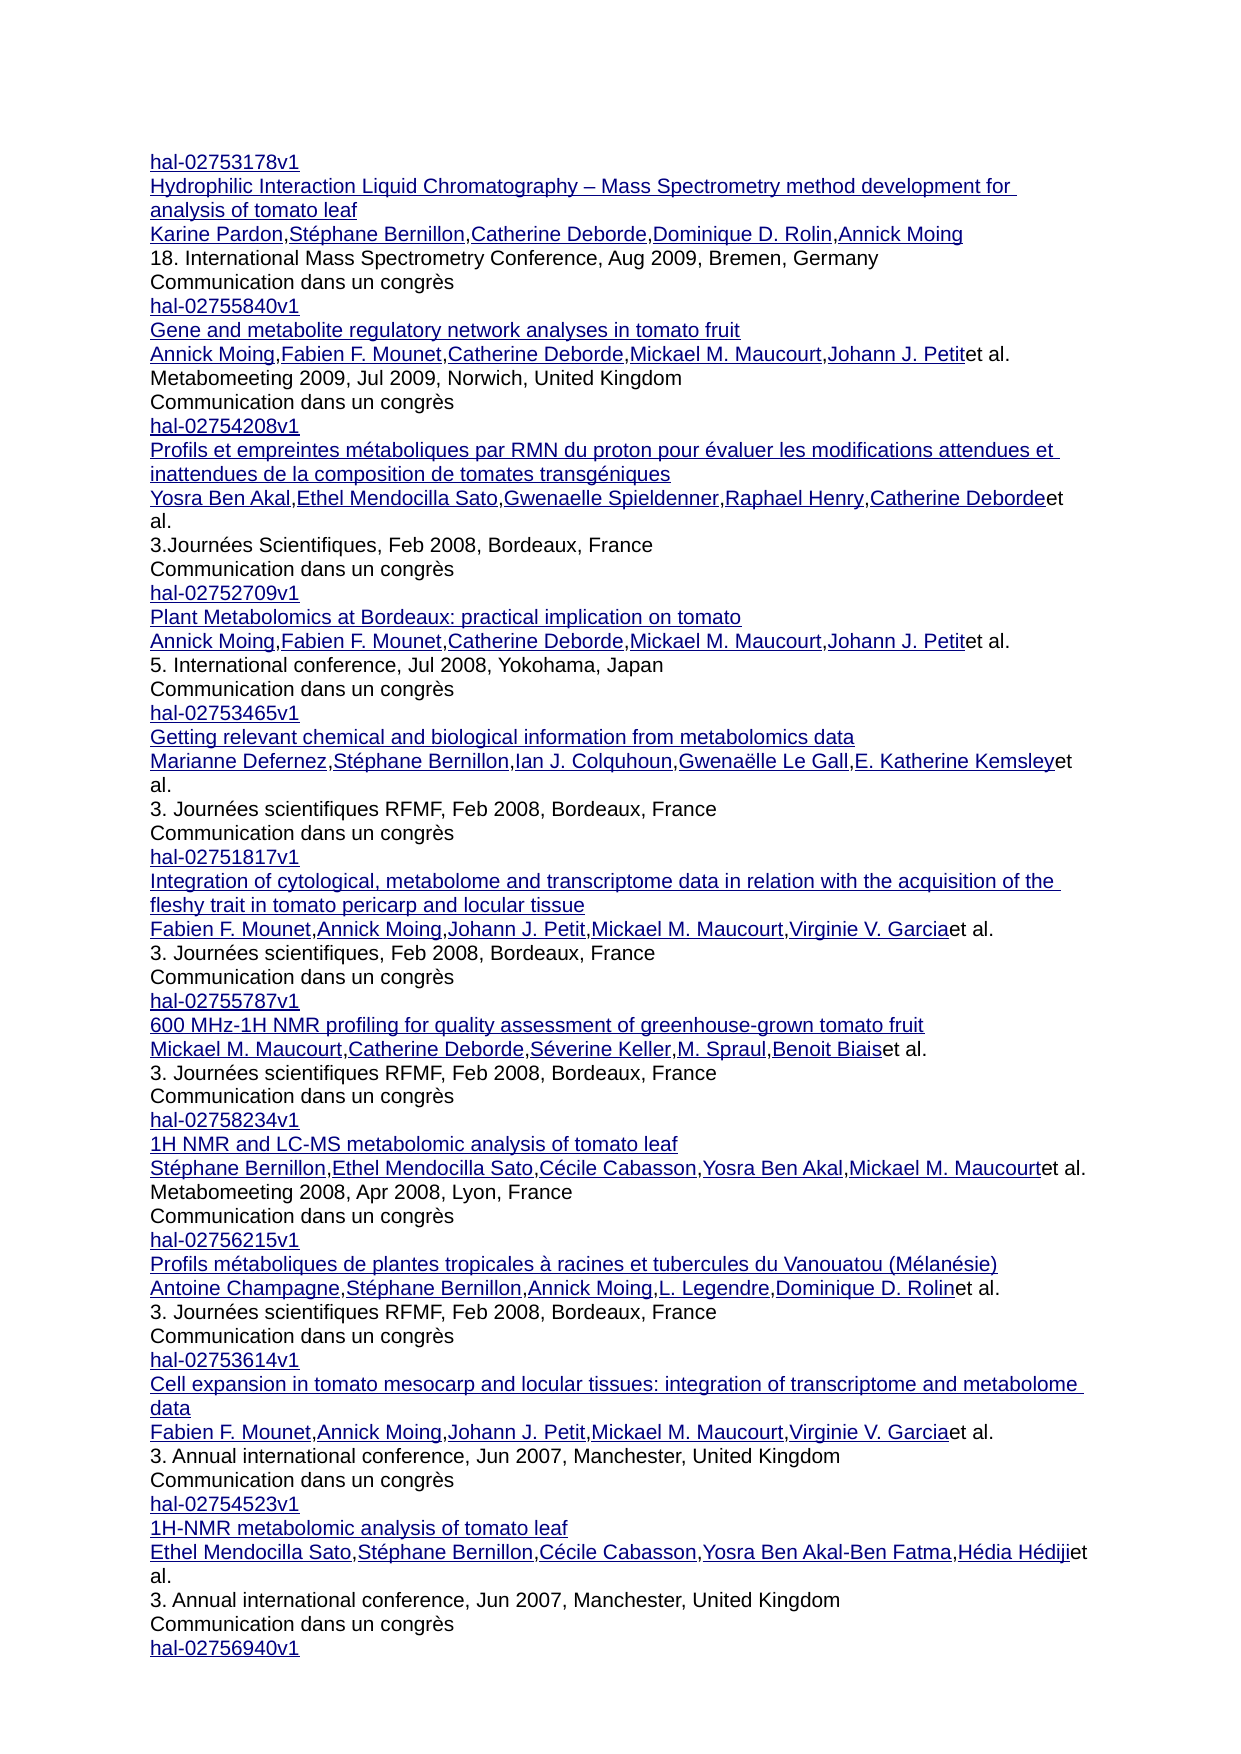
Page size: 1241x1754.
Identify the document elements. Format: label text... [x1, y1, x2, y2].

table_cell Cell expansion in tomato mesocarp and locular tissues: integration of transcriptome and metabolome data Fabien F. Mounet,Annick Moing,Johann J. Petit,Mickael M. Maucourt,Virginie V. Garciaet al. 3. Annual international conference, Jun 2007, Manchester, United Kingdom Communication dans un congrès hal-02754523v1 [150, 1372, 1090, 1516]
table_cell Plant Metabolomics at Bordeaux: practical implication on tomato Annick Moing,Fabien F. Mounet,Catherine Deborde,Mickael M. Maucourt,Johann J. Petitet al. 5. International conference, Jul 2008, Yokohama, Japan Communication dans un congrès hal-02753465v1 [150, 605, 1090, 725]
table_cell hal-02753178v1 [150, 150, 1090, 174]
table_cell Gene and metabolite regulatory network analyses in tomato fruit Annick Moing,Fabien F. Mounet,Catherine Deborde,Mickael M. Maucourt,Johann J. Petitet al. Metabomeeting 2009, Jul 2009, Norwich, United Kingdom Communication dans un congrès hal-02754208v1 [150, 318, 1090, 437]
table_cell Getting relevant chemical and biological information from metabolomics data Marianne Defernez,Stéphane Bernillon,Ian J. Colquhoun,Gwenaëlle Le Gall,E. Katherine Kemsleyet al. 3. Journées scientifiques RFMF, Feb 2008, Bordeaux, France Communication dans un congrès hal-02751817v1 [150, 725, 1090, 869]
table_cell 600 MHz-1H NMR profiling for quality assessment of greenhouse-grown tomato fruit Mickael M. Maucourt,Catherine Deborde,Séverine Keller,M. Spraul,Benoit Biaiset al. 3. Journées scientifiques RFMF, Feb 2008, Bordeaux, France Communication dans un congrès hal-02758234v1 [150, 1013, 1090, 1132]
table_cell Integration of cytological, metabolome and transcriptome data in relation with the acquisition of the fleshy trait in tomato pericarp and locular tissue Fabien F. Mounet,Annick Moing,Johann J. Petit,Mickael M. Maucourt,Virginie V. Garciaet al. 3. Journées scientifiques, Feb 2008, Bordeaux, France Communication dans un congrès hal-02755787v1 [150, 869, 1090, 1012]
table_cell Hydrophilic Interaction Liquid Chromatography – Mass Spectrometry method development for analysis of tomato leaf Karine Pardon,Stéphane Bernillon,Catherine Deborde,Dominique D. Rolin,Annick Moing 18. International Mass Spectrometry Conference, Aug 2009, Bremen, Germany Communication dans un congrès hal-02755840v1 [150, 174, 1090, 318]
table_cell 1H NMR and LC-MS metabolomic analysis of tomato leaf Stéphane Bernillon,Ethel Mendocilla Sato,Cécile Cabasson,Yosra Ben Akal,Mickael M. Maucourtet al. Metabomeeting 2008, Apr 2008, Lyon, France Communication dans un congrès hal-02756215v1 [150, 1132, 1090, 1252]
table_cell Profils et empreintes métaboliques par RMN du proton pour évaluer les modifications attendues et inattendues de la composition de tomates transgéniques Yosra Ben Akal,Ethel Mendocilla Sato,Gwenaelle Spieldenner,Raphael Henry,Catherine Debordeet al. 3.Journées Scientifiques, Feb 2008, Bordeaux, France Communication dans un congrès hal-02752709v1 [150, 438, 1090, 605]
table_cell 1H-NMR metabolomic analysis of tomato leaf Ethel Mendocilla Sato,Stéphane Bernillon,Cécile Cabasson,Yosra Ben Akal-Ben Fatma,Hédia Hédijiet al. 3. Annual international conference, Jun 2007, Manchester, United Kingdom Communication dans un congrès hal-02756940v1 [150, 1516, 1090, 1659]
table_cell Profils métaboliques de plantes tropicales à racines et tubercules du Vanouatou (Mélanésie) Antoine Champagne,Stéphane Bernillon,Annick Moing,L. Legendre,Dominique D. Rolinet al. 3. Journées scientifiques RFMF, Feb 2008, Bordeaux, France Communication dans un congrès hal-02753614v1 [150, 1252, 1090, 1372]
